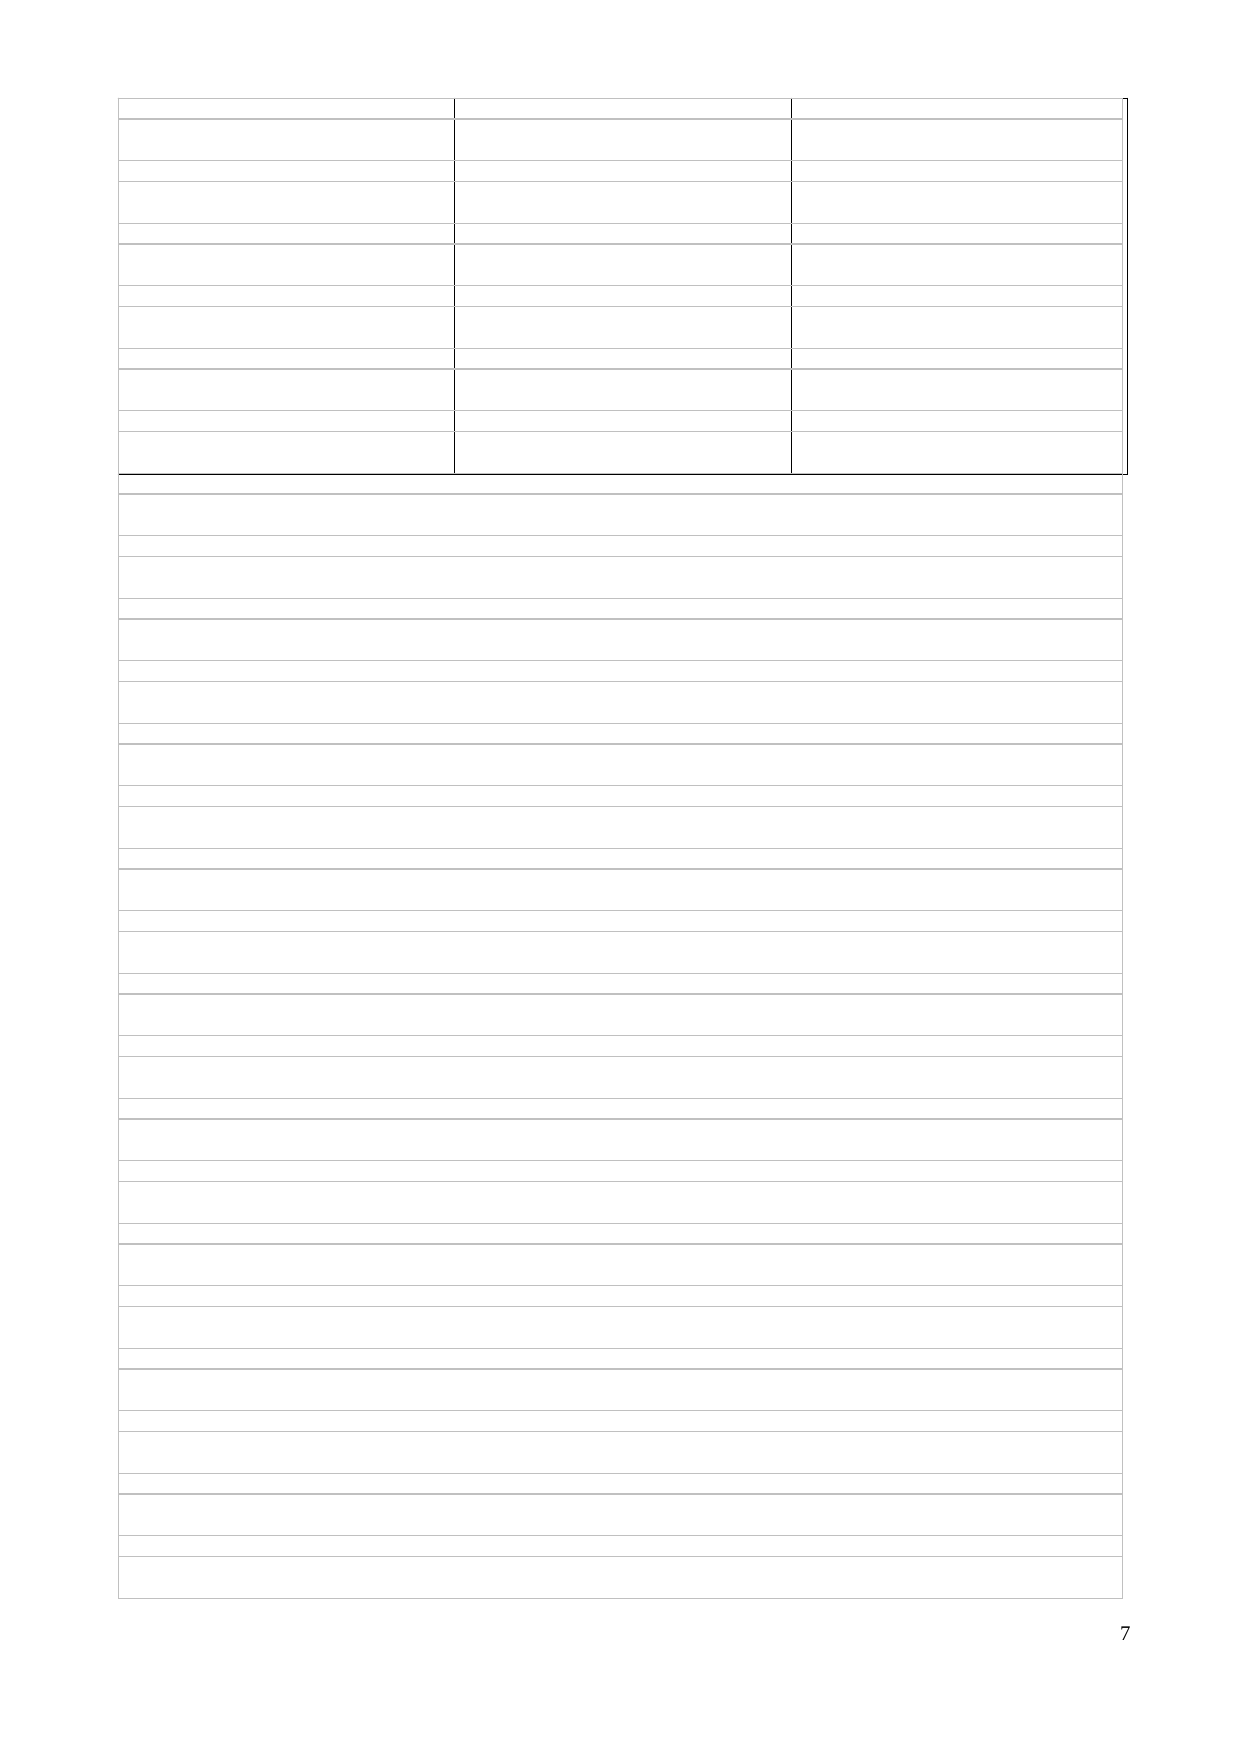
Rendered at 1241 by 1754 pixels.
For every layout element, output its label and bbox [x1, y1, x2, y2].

table_cell [792, 182, 1122, 223]
table_cell [119, 120, 454, 160]
table_cell [455, 411, 791, 431]
table_cell [119, 349, 454, 368]
table_cell [455, 161, 791, 181]
table_cell [792, 161, 1122, 181]
table_cell [119, 370, 454, 410]
table_cell [119, 432, 454, 473]
table_cell [119, 224, 454, 243]
table_cell [792, 411, 1122, 431]
table_cell [119, 182, 454, 223]
table_cell [792, 349, 1122, 368]
table_cell [455, 120, 791, 160]
table_cell [792, 99, 1122, 118]
table_cell [792, 224, 1122, 243]
table_cell [792, 120, 1122, 160]
table_cell [455, 286, 791, 306]
table_cell [119, 245, 454, 285]
table_cell [792, 245, 1122, 285]
table_cell [1123, 99, 1127, 474]
table_cell [792, 370, 1122, 410]
table_cell [792, 286, 1122, 306]
table_cell [455, 349, 791, 368]
table_cell [119, 286, 454, 306]
table_cell [792, 432, 1122, 473]
table_cell [119, 411, 454, 431]
table_cell [455, 307, 791, 348]
table_cell [455, 432, 791, 473]
table_cell [119, 161, 454, 181]
table_cell [455, 182, 791, 223]
table_cell [119, 307, 454, 348]
table_cell [455, 245, 791, 285]
table_cell [455, 99, 791, 118]
table_cell [119, 99, 454, 118]
table_cell [792, 307, 1122, 348]
table_cell [455, 224, 791, 243]
table_cell [455, 370, 791, 410]
